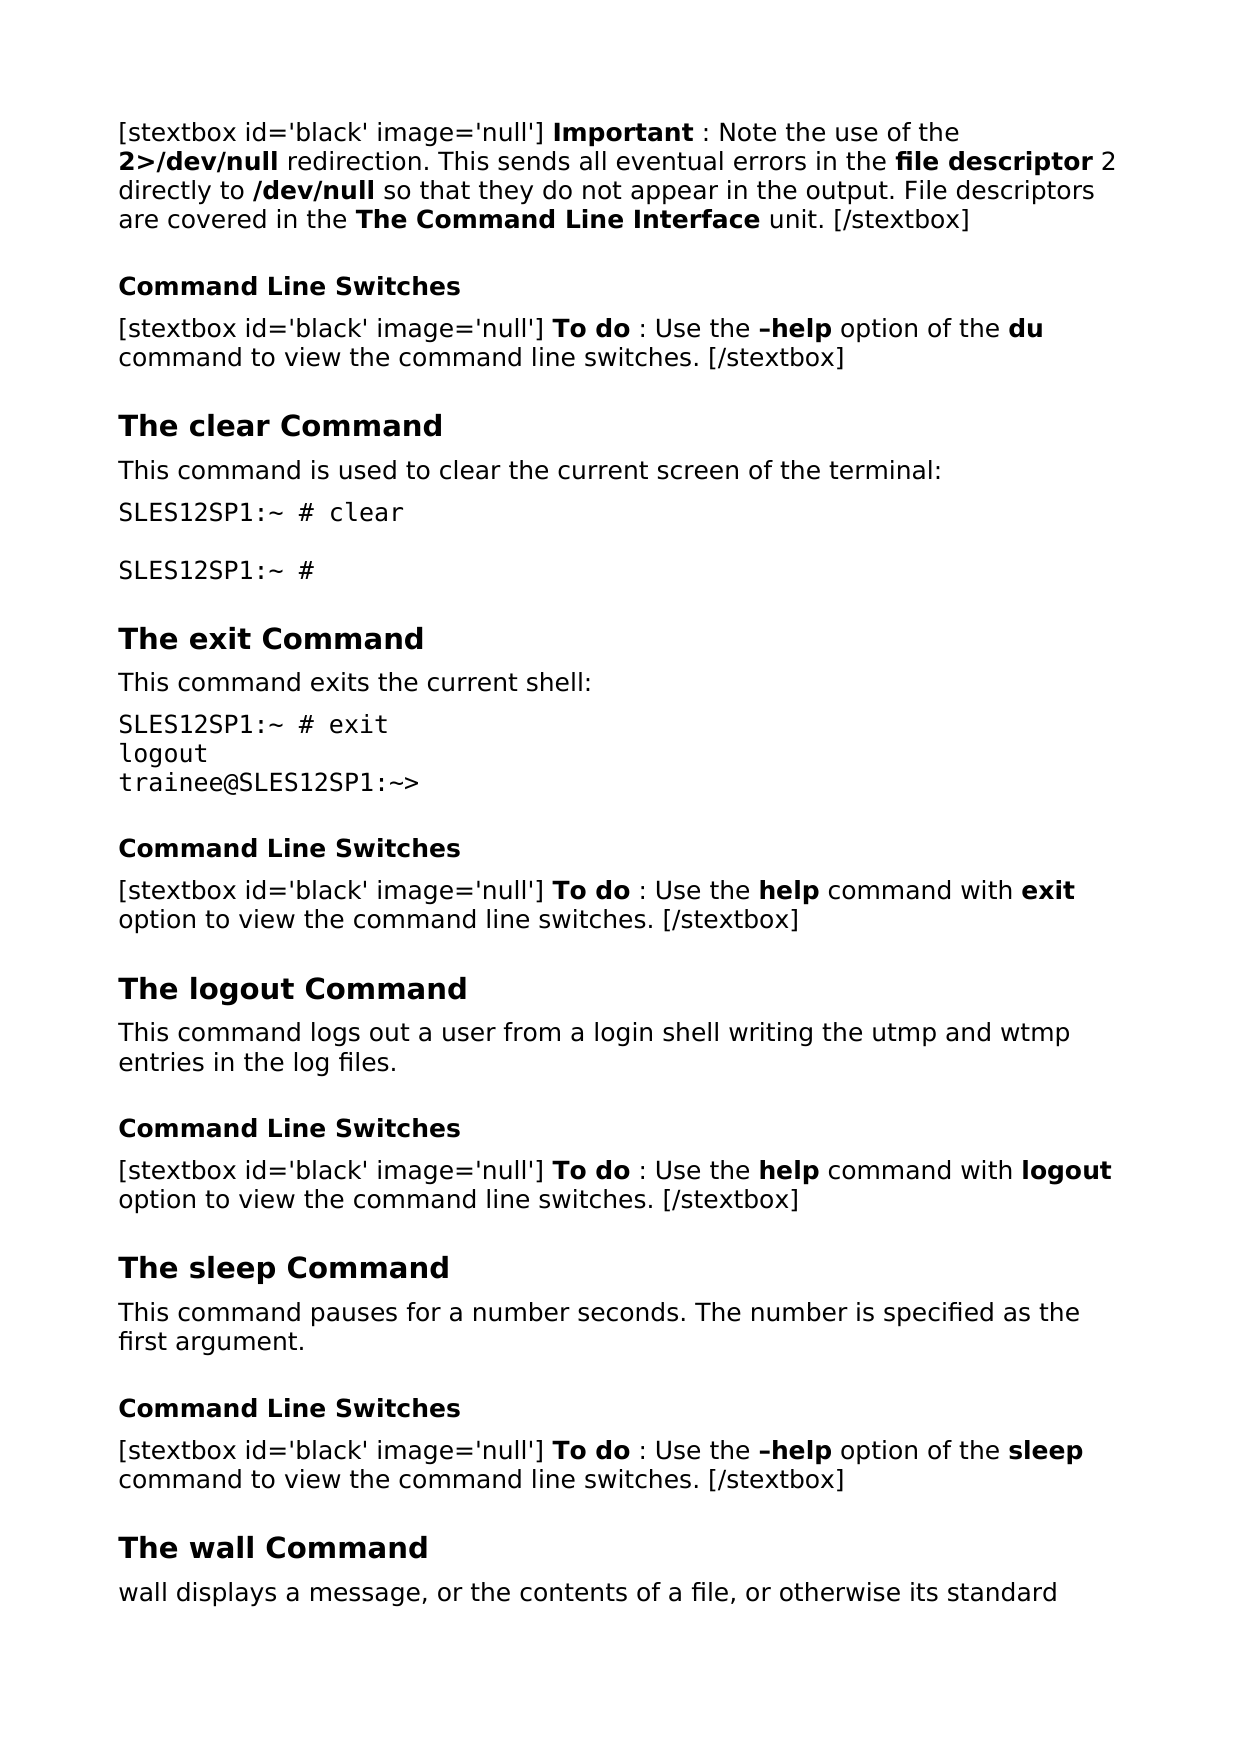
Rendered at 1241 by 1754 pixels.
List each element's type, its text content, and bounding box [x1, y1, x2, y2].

text This command exits the current shell: [118, 669, 1122, 698]
subtitle The sleep Command [118, 1252, 1122, 1286]
subtitle Command Line Switches [118, 272, 1122, 301]
text [stextbox id='black' image='null'] To do : Use the –help option of the du command to view the command line switches. [/stextbox] [118, 314, 1122, 372]
subtitle Command Line Switches [118, 1114, 1122, 1143]
text SLES12SP1:~ # clear SLES12SP1:~ # [118, 498, 1122, 585]
text This command is used to clear the current screen of the terminal: [118, 456, 1122, 485]
text SLES12SP1:~ # exit logout trainee@SLES12SP1:~> [118, 710, 1122, 798]
subtitle The clear Command [118, 410, 1122, 444]
subtitle The logout Command [118, 972, 1122, 1006]
text [stextbox id='black' image='null'] To do : Use the help command with exit option to view the command line switches. [/stextbox] [118, 876, 1122, 934]
text This command logs out a user from a login shell writing the utmp and wtmp entries in the log files. [118, 1018, 1122, 1077]
text [stextbox id='black' image='null'] Important : Note the use of the 2>/dev/null redirection. This sends all eventual errors in the file descriptor 2 directly to /dev/null so that they do not appear in the output. File descriptors are covered in the The Command Line Interface unit. [/stextbox] [118, 118, 1122, 235]
text [stextbox id='black' image='null'] To do : Use the –help option of the sleep command to view the command line switches. [/stextbox] [118, 1436, 1122, 1494]
subtitle Command Line Switches [118, 1394, 1122, 1423]
text This command pauses for a number seconds. The number is specified as the first argument. [118, 1298, 1122, 1357]
subtitle The exit Command [118, 622, 1122, 656]
subtitle Command Line Switches [118, 834, 1122, 864]
text wall displays a message, or the contents of a file, or otherwise its standard [118, 1578, 1122, 1607]
text [stextbox id='black' image='null'] To do : Use the help command with logout option to view the command line switches. [/stextbox] [118, 1156, 1122, 1214]
subtitle The wall Command [118, 1532, 1122, 1566]
